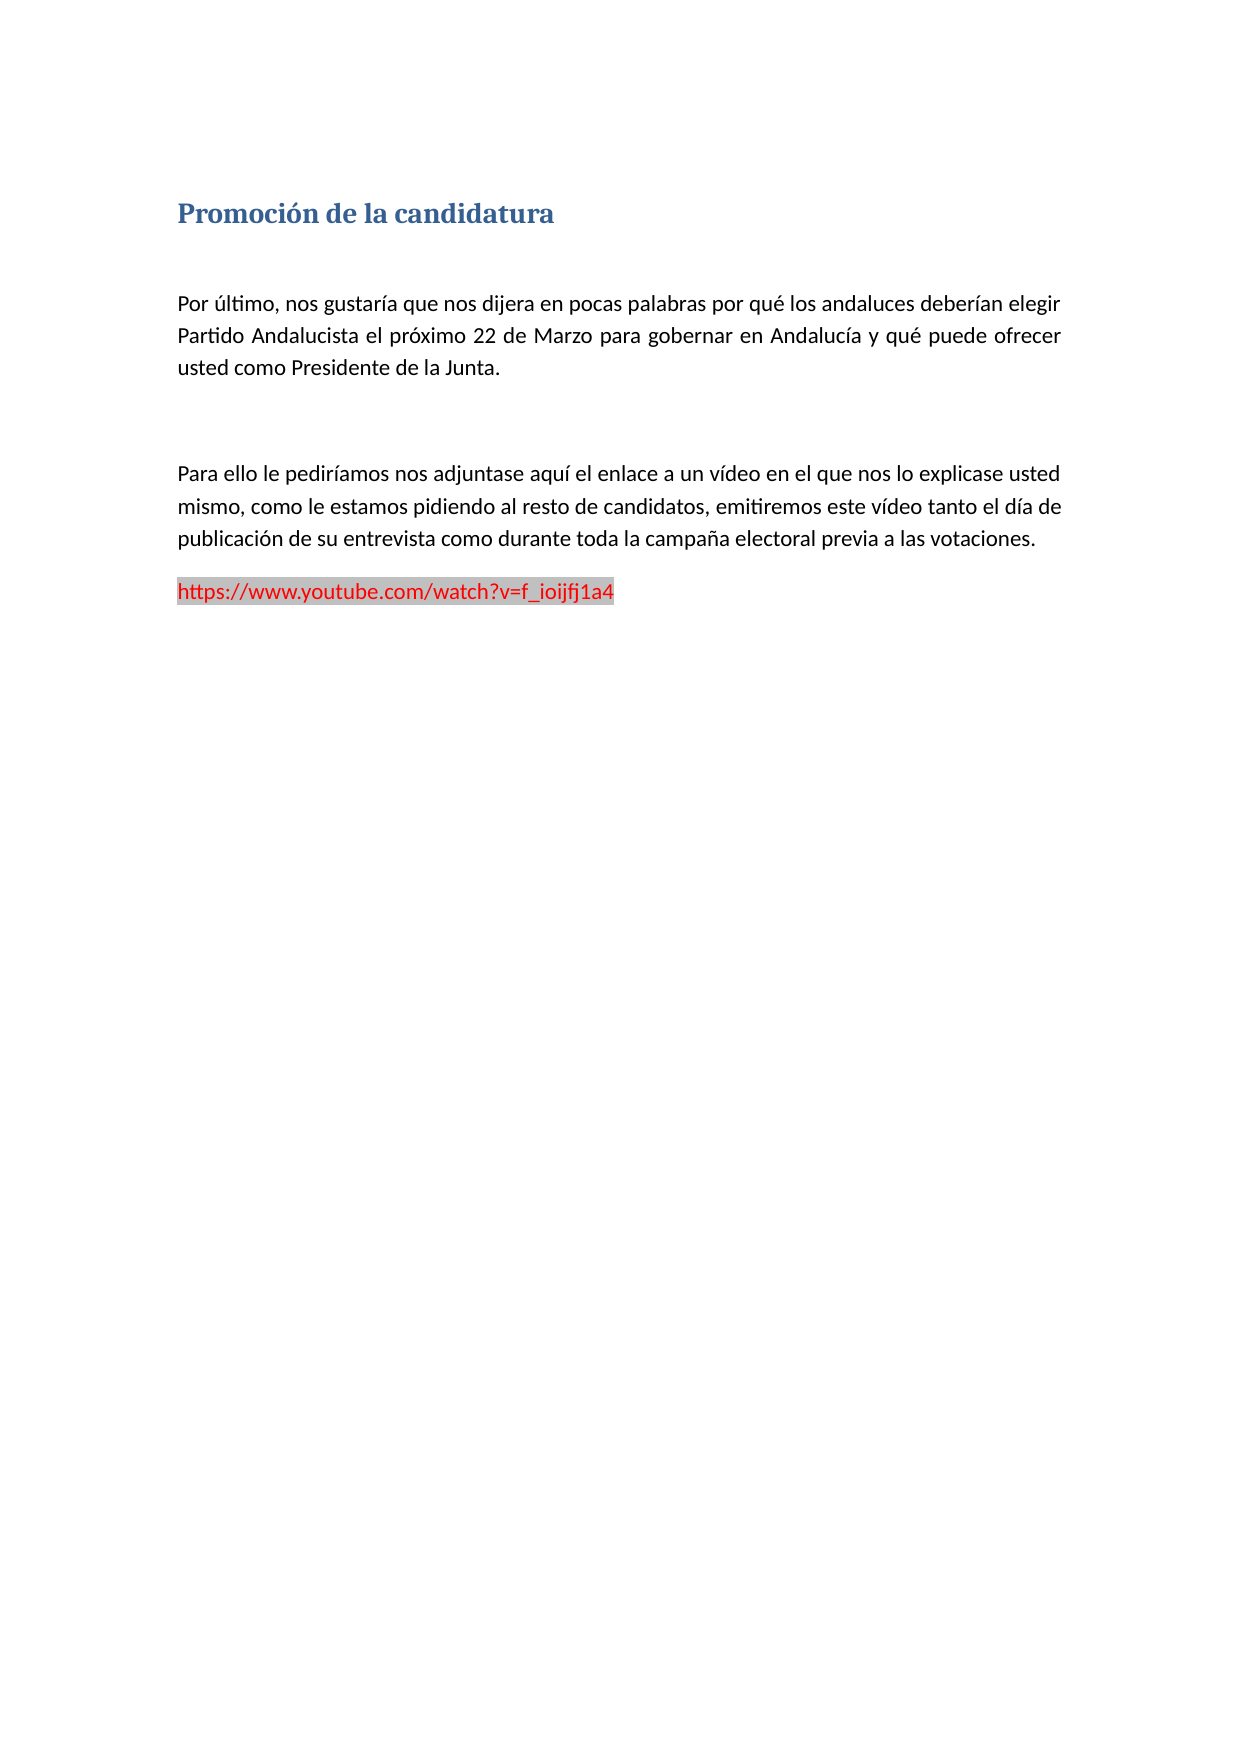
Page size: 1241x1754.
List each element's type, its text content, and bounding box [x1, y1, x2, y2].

subtitle Promoción de la candidatura [177, 198, 1063, 231]
text https://www.youtube.com/watch?v=f_ioijfj1a4 [177, 577, 1063, 605]
text Para ello le pediríamos nos adjuntase aquí el enlace a un vídeo en el que nos lo explicase usted mismo, como le estamos pidiendo al resto de candidatos, emitiremos este vídeo tanto el día de publicación de su entrevista como durante toda la campaña electoral previa a las votaciones. [177, 459, 1063, 552]
text Por último, nos gustaría que nos dijera en pocas palabras por qué los andaluces deberían elegir Partido Andalucista el próximo 22 de Marzo para gobernar en Andalucía y qué puede ofrecer usted como Presidente de la Junta. [177, 289, 1063, 382]
